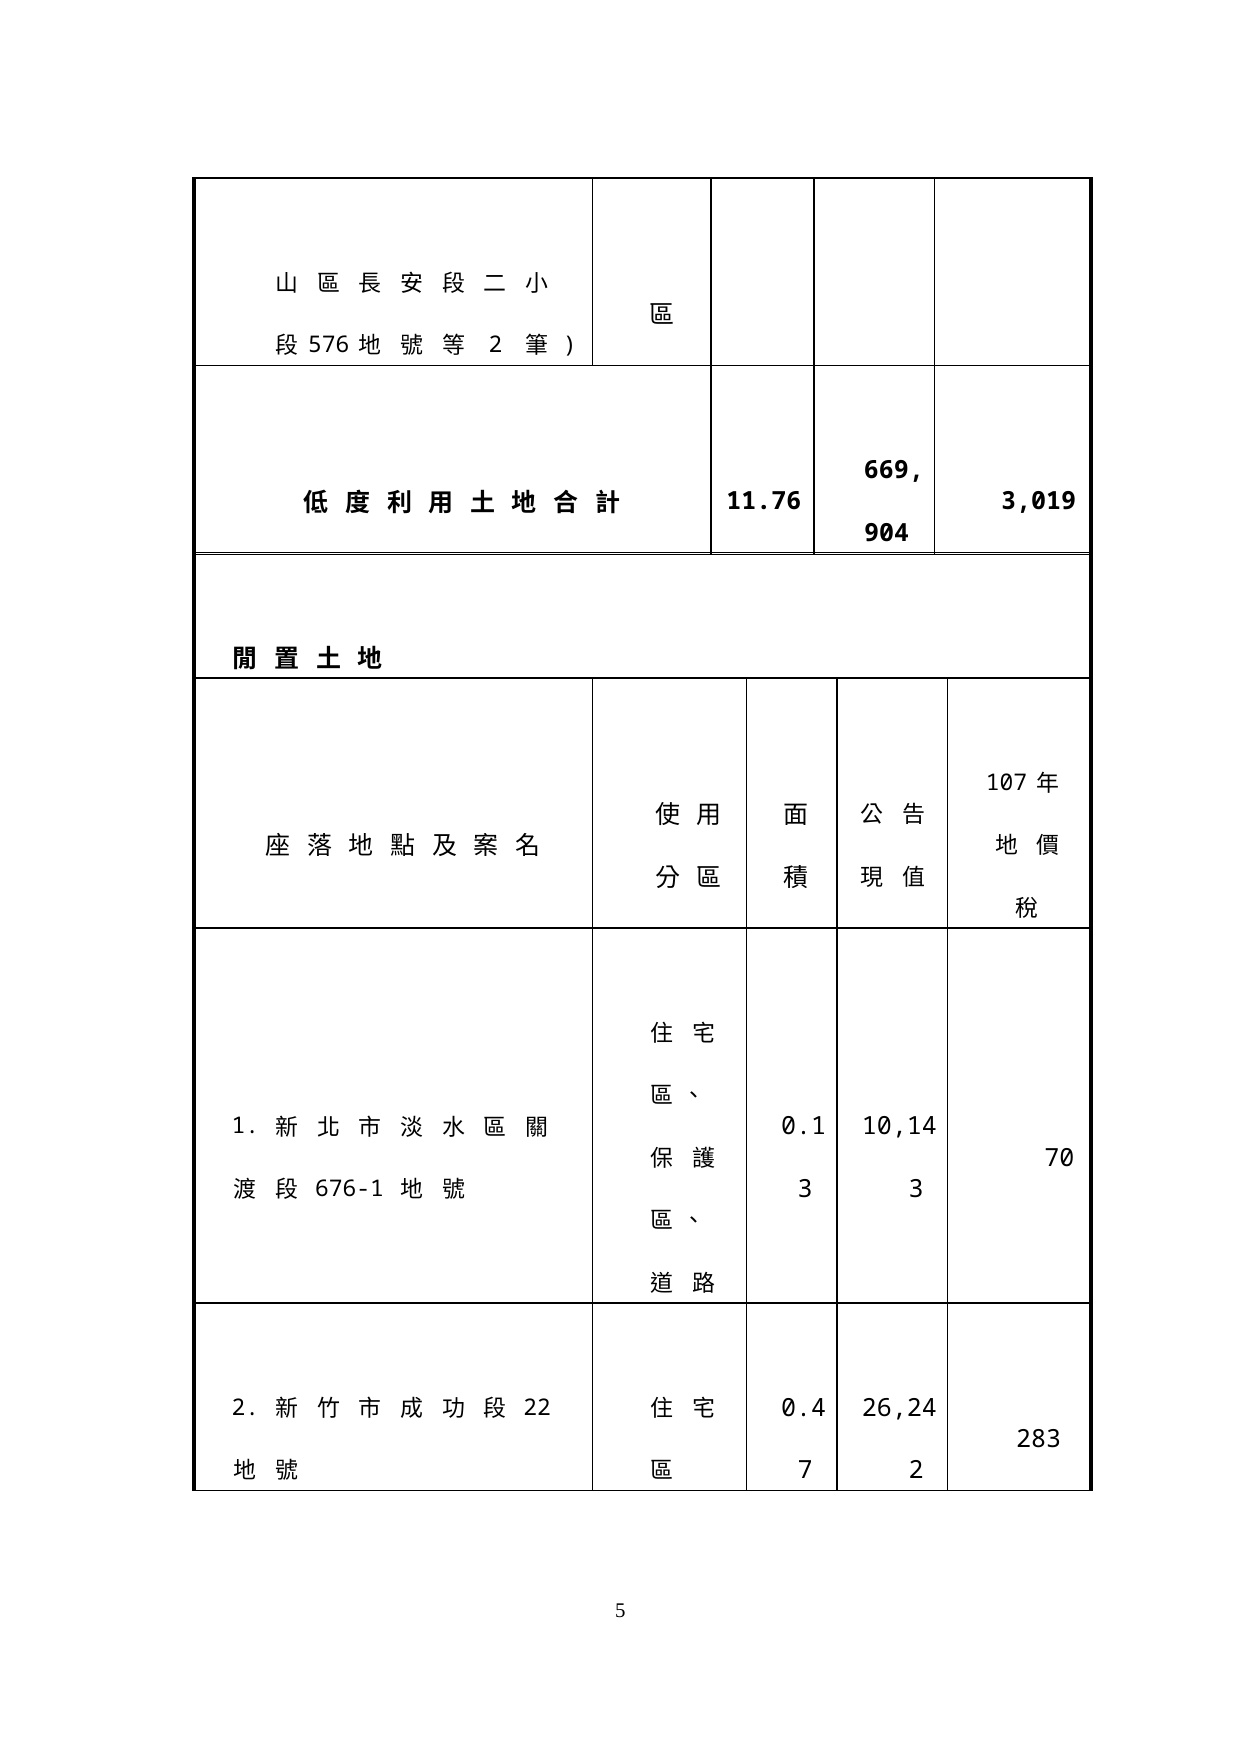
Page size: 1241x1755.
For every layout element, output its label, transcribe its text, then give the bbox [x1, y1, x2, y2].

table_cell [815, 179, 934, 365]
table_cell 住宅區 [593, 1304, 746, 1490]
table_cell 669,904 [815, 366, 934, 552]
table_cell 使用分區 [593, 679, 746, 927]
table_cell [935, 179, 1089, 365]
table_cell 10,143 [838, 929, 947, 1302]
table_cell 0.13 [747, 929, 836, 1302]
table_cell 區 [593, 179, 710, 365]
table_cell 2.新竹市成功段22地號 [196, 1304, 592, 1490]
table_cell 70 [948, 929, 1089, 1302]
table_cell 107年地價稅 [948, 679, 1089, 927]
table_cell [712, 179, 813, 365]
table_cell 面積 [747, 679, 836, 927]
table_cell 3,019 [935, 366, 1089, 552]
table_cell 山區長安段二小段576地號等2筆) [196, 179, 592, 365]
table_cell 26,242 [838, 1304, 947, 1490]
table_cell 283 [948, 1304, 1089, 1490]
table_cell 公告現值 [838, 679, 947, 927]
table_cell 座落地點及案名 [196, 679, 592, 927]
table_cell 11.76 [712, 366, 813, 552]
table_cell 閒置土地 [196, 555, 1089, 677]
table_cell 0.47 [747, 1304, 836, 1490]
table_cell 低度利用土地合計 [196, 366, 710, 552]
table_cell 住宅區、保護區、道路 [593, 929, 746, 1302]
table_cell 1.新北市淡水區關渡段676-1地號 [196, 929, 592, 1302]
